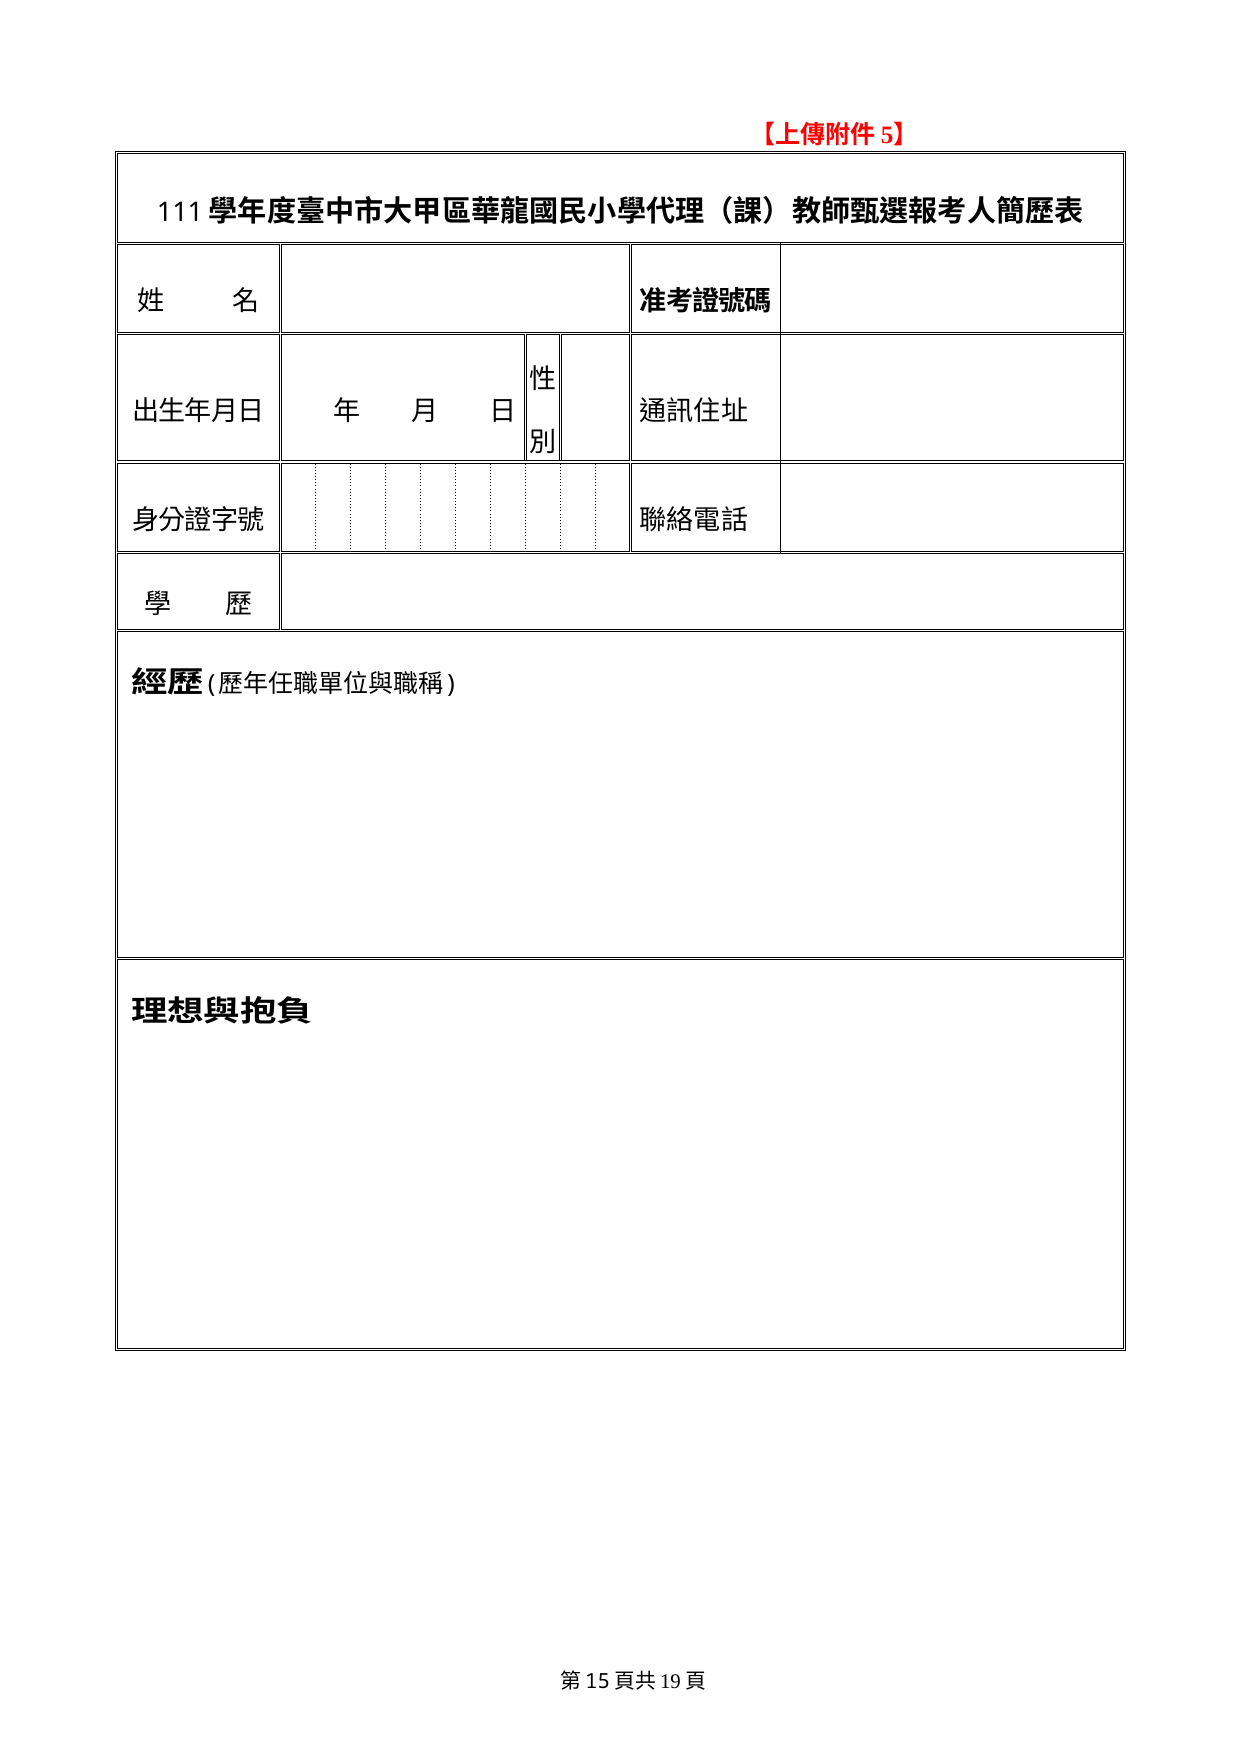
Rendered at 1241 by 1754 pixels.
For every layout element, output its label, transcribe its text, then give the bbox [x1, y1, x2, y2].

table_cell [282, 245, 629, 332]
table_cell [526, 464, 561, 551]
table_cell 准考證號碼 [632, 245, 780, 332]
table_cell [562, 335, 629, 460]
table_cell [561, 464, 596, 551]
table_cell [596, 464, 629, 551]
table_cell [421, 464, 456, 551]
table_cell 學 歷 [118, 554, 279, 629]
table_cell 出生年月日 [118, 335, 279, 460]
table_cell [282, 464, 316, 551]
table_cell [316, 464, 351, 551]
table_cell [351, 464, 386, 551]
table_cell [781, 464, 1123, 551]
table_cell 年 月 日 [282, 335, 524, 460]
table_cell [781, 245, 1123, 332]
table_cell [456, 464, 491, 551]
table_cell [781, 335, 1123, 460]
text 【上傳附件5】 [89, 88, 1152, 151]
table_cell 經歷(歷年任職單位與職稱) [118, 632, 1123, 957]
table_cell 身分證字號 [118, 464, 279, 551]
table_header 111學年度臺中市大甲區華龍國民小學代理（課）教師甄選報考人簡歷表 [118, 154, 1123, 242]
table_cell [282, 554, 1123, 629]
table_cell 通訊住址 [632, 335, 780, 460]
table_cell 姓 名 [118, 245, 279, 332]
table_cell [491, 464, 526, 551]
table_cell [386, 464, 421, 551]
table_cell 聯絡電話 [632, 464, 780, 551]
table_cell 理想與抱負 [118, 960, 1123, 1348]
table_cell 性別 [527, 335, 559, 460]
